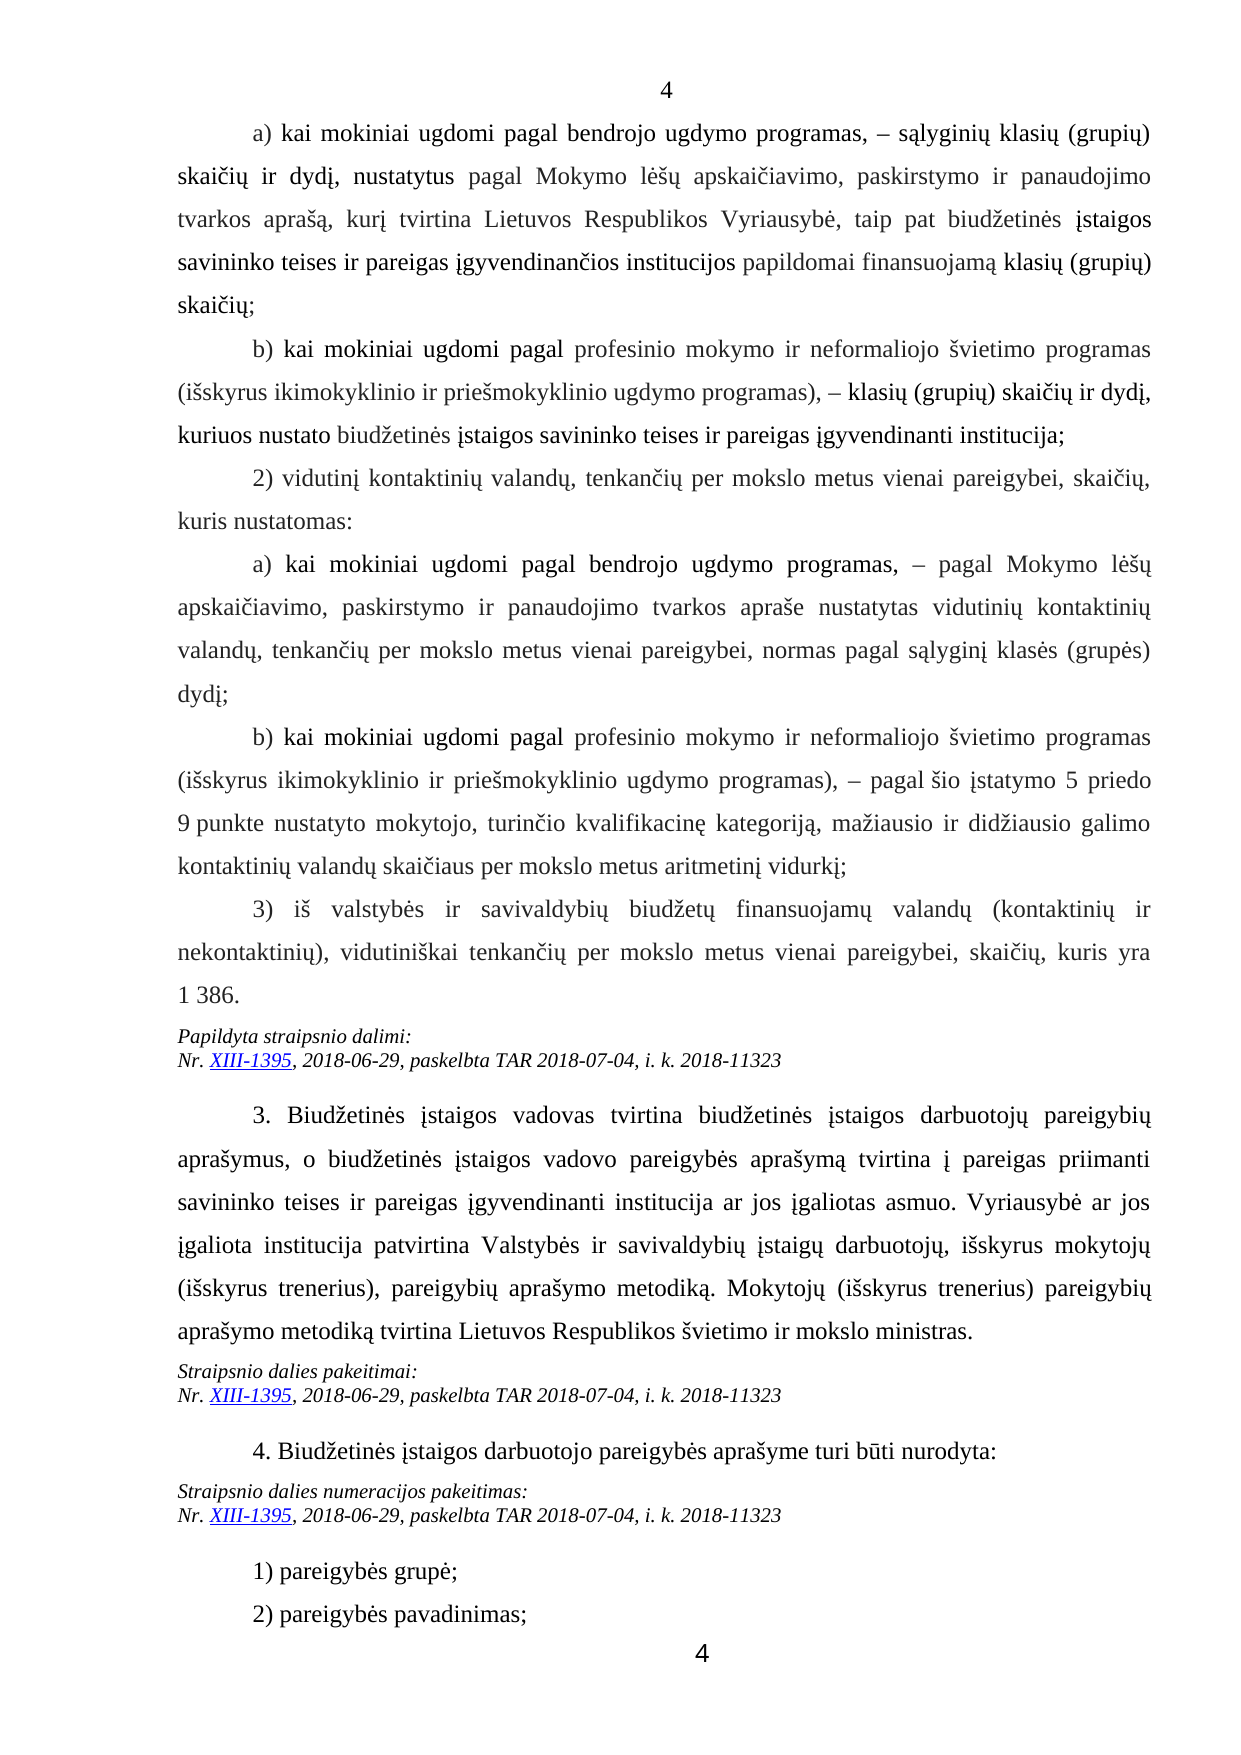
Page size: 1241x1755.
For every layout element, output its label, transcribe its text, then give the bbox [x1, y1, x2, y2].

text a) kai mokiniai ugdomi pagal bendrojo ugdymo programas, – pagal Mokymo lėšų apskaičiavimo, paskirstymo ir panaudojimo tvarkos apraše nustatytas vidutinių kontaktinių valandų, tenkančių per mokslo metus vienai pareigybei, normas pagal sąlyginį klasės (grupės) dydį; [177, 549, 1152, 707]
text a) kai mokiniai ugdomi pagal bendrojo ugdymo programas, – sąlyginių klasių (grupių) skaičių ir dydį, nustatytus pagal Mokymo lėšų apskaičiavimo, paskirstymo ir panaudojimo tvarkos aprašą, kurį tvirtina Lietuvos Respublikos Vyriausybė, taip pat biudžetinės įstaigos savininko teises ir pareigas įgyvendinančios institucijos papildomai finansuojamą klasių (grupių) skaičių; [177, 118, 1152, 319]
text 3. Biudžetinės įstaigos vadovas tvirtina biudžetinės įstaigos darbuotojų pareigybių aprašymus, o biudžetinės įstaigos vadovo pareigybės aprašymą tvirtina į pareigas priimanti savininko teises ir pareigas įgyvendinanti institucija ar jos įgaliotas asmuo. Vyriausybė ar jos įgaliota institucija patvirtina Valstybės ir savivaldybių įstaigų darbuotojų, išskyrus mokytojų (išskyrus trenerius), pareigybių aprašymo metodiką. Mokytojų (išskyrus trenerius) pareigybių aprašymo metodiką tvirtina Lietuvos Respublikos švietimo ir mokslo ministras. [177, 1101, 1152, 1345]
text Nr. XIII-1395, 2018-06-29, paskelbta TAR 2018-07-04, i. k. 2018-11323 [177, 1383, 1152, 1407]
text Nr. XIII-1395, 2018-06-29, paskelbta TAR 2018-07-04, i. k. 2018-11323 [177, 1503, 1152, 1527]
text 4. Biudžetinės įstaigos darbuotojo pareigybės aprašyme turi būti nurodyta: [177, 1436, 1152, 1465]
text 1) pareigybės grupė; [177, 1556, 1152, 1585]
text b) kai mokiniai ugdomi pagal profesinio mokymo ir neformaliojo švietimo programas (išskyrus ikimokyklinio ir priešmokyklinio ugdymo programas), – pagal šio įstatymo 5 priedo 9 punkte nustatyto mokytojo, turinčio kvalifikacinę kategoriją, mažiausio ir didžiausio galimo kontaktinių valandų skaičiaus per mokslo metus aritmetinį vidurkį; [177, 722, 1152, 880]
text 2) vidutinį kontaktinių valandų, tenkančių per mokslo metus vienai pareigybei, skaičių, kuris nustatomas: [177, 463, 1152, 535]
text b) kai mokiniai ugdomi pagal profesinio mokymo ir neformaliojo švietimo programas (išskyrus ikimokyklinio ir priešmokyklinio ugdymo programas), – klasių (grupių) skaičių ir dydį, kuriuos nustato biudžetinės įstaigos savininko teises ir pareigas įgyvendinanti institucija; [177, 334, 1152, 449]
text 3) iš valstybės ir savivaldybių biudžetų finansuojamų valandų (kontaktinių ir nekontaktinių), vidutiniškai tenkančių per mokslo metus vienai pareigybei, skaičių, kuris yra 1 386. [177, 894, 1152, 1009]
text Straipsnio dalies numeracijos pakeitimas: [177, 1479, 1152, 1503]
text Papildyta straipsnio dalimi: [177, 1024, 1152, 1048]
text Straipsnio dalies pakeitimai: [177, 1359, 1152, 1383]
text Nr. XIII-1395, 2018-06-29, paskelbta TAR 2018-07-04, i. k. 2018-11323 [177, 1048, 1152, 1072]
text 2) pareigybės pavadinimas; [177, 1599, 1152, 1628]
